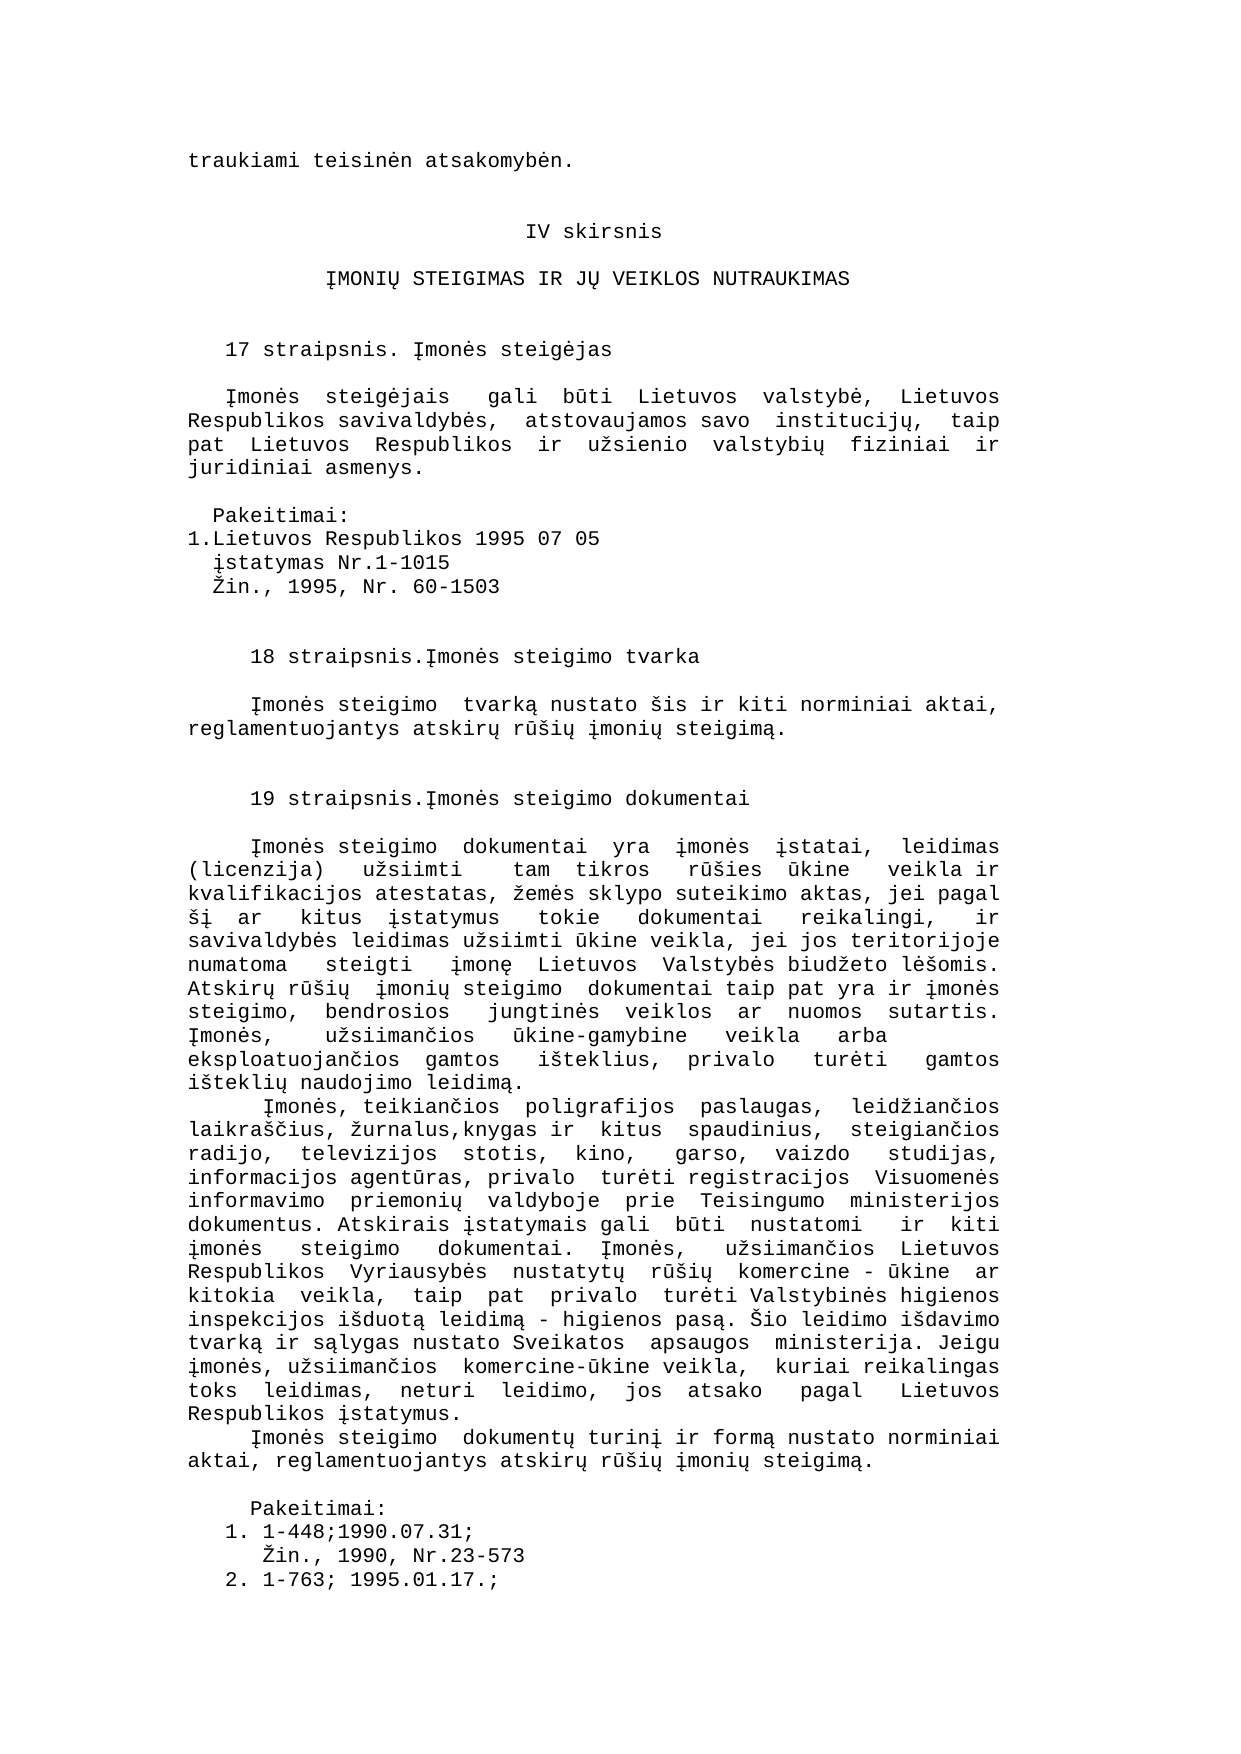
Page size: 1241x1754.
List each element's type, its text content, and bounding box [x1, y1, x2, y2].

text steigimo, bendrosios jungtinės veiklos ar nuomos sutartis. [187, 1001, 1053, 1025]
text Įmonės steigimo dokumentų turinį ir formą nustato norminiai [187, 1427, 1053, 1451]
text reglamentuojantys atskirų rūšių įmonių steigimą. [187, 717, 1053, 741]
text Atskirų rūšių įmonių steigimo dokumentai taip pat yra ir įmonės [187, 978, 1053, 1001]
text tvarką ir sąlygas nustato Sveikatos apsaugos ministerija. Jeigu [187, 1332, 1053, 1356]
text išteklių naudojimo leidimą. [187, 1072, 1053, 1096]
text 18 straipsnis.Įmonės steigimo tvarka [187, 647, 1053, 670]
text traukiami teisinėn atsakomybėn. [187, 150, 1053, 174]
text Įmonės steigėjais gali būti Lietuvos valstybė, Lietuvos [187, 386, 1053, 410]
text įmonės steigimo dokumentai. Įmonės, užsiimančios Lietuvos [187, 1238, 1053, 1261]
text Respublikos įstatymus. [187, 1403, 1053, 1427]
text eksploatuojančios gamtos išteklius, privalo turėti gamtos [187, 1048, 1053, 1072]
text dokumentus. Atskirais įstatymais gali būti nustatomi ir kiti [187, 1214, 1053, 1238]
text informavimo priemonių valdyboje prie Teisingumo ministerijos [187, 1190, 1053, 1214]
text savivaldybės leidimas užsiimti ūkine veikla, jei jos teritorijoje [187, 930, 1053, 954]
text šį ar kitus įstatymus tokie dokumentai reikalingi, ir [187, 907, 1053, 930]
text Respublikos savivaldybės, atstovaujamos savo institucijų, taip [187, 410, 1053, 434]
text Žin., 1995, Nr. 60-1503 [187, 576, 1053, 599]
text toks leidimas, neturi leidimo, jos atsako pagal Lietuvos [187, 1379, 1053, 1403]
text Žin., 1990, Nr.23-573 [187, 1545, 1053, 1569]
text Respublikos Vyriausybės nustatytų rūšių komercine - ūkine ar [187, 1261, 1053, 1285]
text radijo, televizijos stotis, kino, garso, vaizdo studijas, [187, 1143, 1053, 1167]
text 1.Lietuvos Respublikos 1995 07 05 [187, 528, 1053, 552]
text Įmonės, užsiimančios ūkine-gamybine veikla arba [187, 1025, 1053, 1048]
text Įmonės steigimo dokumentai yra įmonės įstatai, leidimas [187, 836, 1053, 859]
text ĮMONIŲ STEIGIMAS IR JŲ VEIKLOS NUTRAUKIMAS [187, 268, 1053, 292]
text juridiniai asmenys. [187, 457, 1053, 481]
text įmonės, užsiimančios komercine-ūkine veikla, kuriai reikalingas [187, 1356, 1053, 1379]
text Įmonės steigimo tvarką nustato šis ir kiti norminiai aktai, [187, 694, 1053, 717]
text Pakeitimai: [187, 505, 1053, 528]
text inspekcijos išduotą leidimą - higienos pasą. Šio leidimo išdavimo [187, 1309, 1053, 1332]
text aktai, reglamentuojantys atskirų rūšių įmonių steigimą. [187, 1451, 1053, 1474]
text IV skirsnis [187, 221, 1053, 244]
text informacijos agentūras, privalo turėti registracijos Visuomenės [187, 1167, 1053, 1190]
text Pakeitimai: [187, 1498, 1053, 1521]
text pat Lietuvos Respublikos ir užsienio valstybių fiziniai ir [187, 434, 1053, 457]
text 17 straipsnis. Įmonės steigėjas [187, 339, 1053, 363]
text kitokia veikla, taip pat privalo turėti Valstybinės higienos [187, 1285, 1053, 1309]
text įstatymas Nr.1-1015 [187, 552, 1053, 576]
text numatoma steigti įmonę Lietuvos Valstybės biudžeto lėšomis. [187, 954, 1053, 978]
text Įmonės, teikiančios poligrafijos paslaugas, leidžiančios [187, 1096, 1053, 1119]
text 2. 1-763; 1995.01.17.; [187, 1569, 1053, 1592]
text laikraščius, žurnalus,knygas ir kitus spaudinius, steigiančios [187, 1119, 1053, 1143]
text (licenzija) užsiimti tam tikros rūšies ūkine veikla ir [187, 859, 1053, 883]
text 19 straipsnis.Įmonės steigimo dokumentai [187, 788, 1053, 812]
text 1. 1-448;1990.07.31; [187, 1521, 1053, 1545]
text kvalifikacijos atestatas, žemės sklypo suteikimo aktas, jei pagal [187, 883, 1053, 907]
